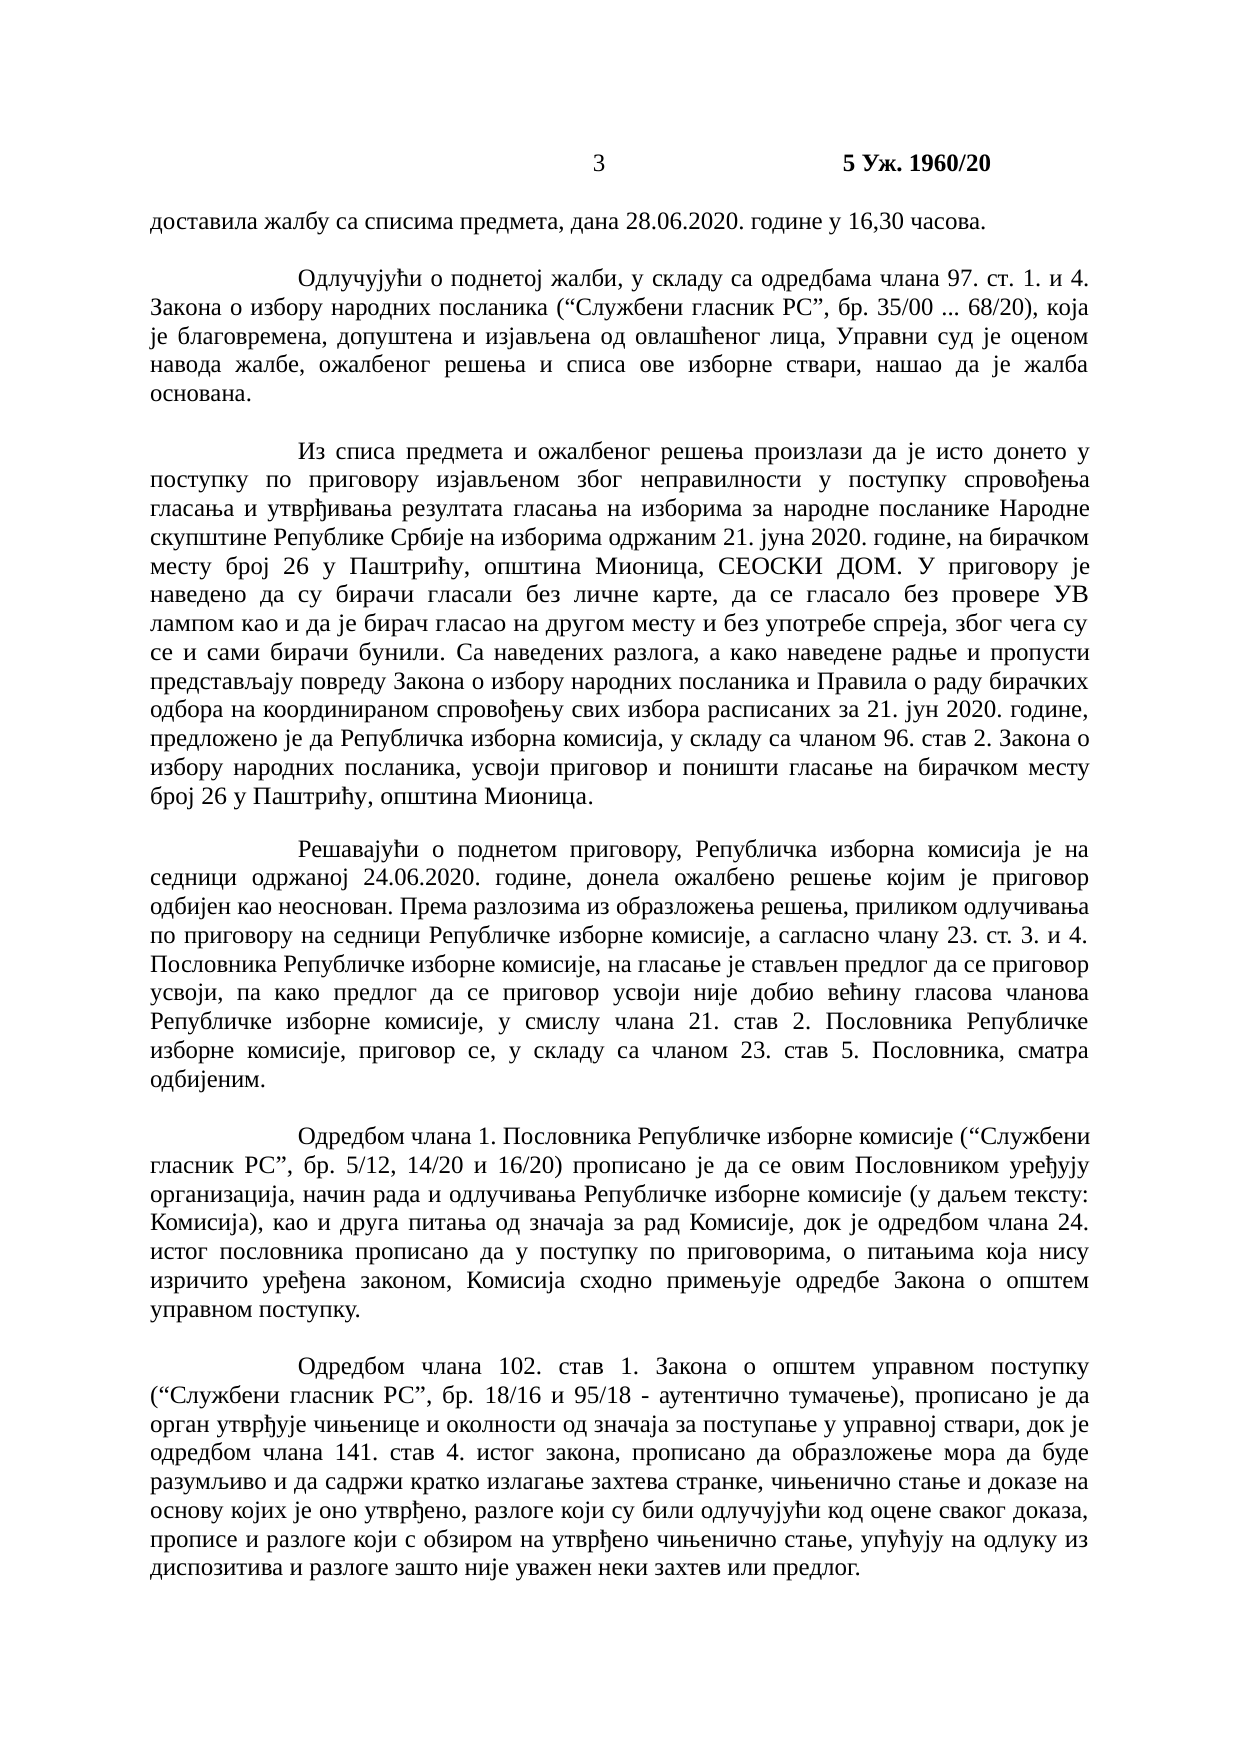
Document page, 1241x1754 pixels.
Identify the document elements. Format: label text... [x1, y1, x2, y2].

text Одредбом члана 1. Пословника Републичке изборне комисије (“Службени гласник РС”, бр. 5/12, 14/20 и 16/20) прописано је да се овим Пословником уређују организација, начин рада и одлучивања Републичке изборне комисије (у даљем тексту: Комисија), као и друга питања од значаја за рад Комисије, док је одредбом члана 24. истог пословника прописано да у поступку по приговорима, о питањима која нису изричито уређена законом, Комисија сходно примењује одредбе Закона о општем управном поступку. [150, 1121, 1090, 1322]
text Решавајући о поднетом приговору, Републичка изборна комисија је на седници одржаној 24.06.2020. године, донела ожалбено решење којим је приговор одбијен као неоснован. Према разлозима из образложења решења, приликом одлучивања по приговору на седници Републичке изборне комисије, а сагласно члану 23. ст. 3. и 4. Пословника Републичке изборне комисије, на гласање је стављен предлог да се приговор усвоји, па како предлог да се приговор усвоји није добио већину гласова чланова Републичке изборне комисије, у смислу члана 21. став 2. Пословника Републичке изборне комисије, приговор се, у складу са чланом 23. став 5. Пословника, сматра одбијеним. [150, 834, 1090, 1092]
text Из списа предмета и ожалбеног решења произлази да је исто донето у поступку по приговору изјављеном због неправилности у поступку спровођења гласања и утврђивања резултата гласања на изборима за народне посланике Народне скупштине Републике Србије на изборима одржаним 21. јуна 2020. године, на бирачком месту број 26 у Паштрићу, општина Мионица, СЕОСКИ ДОМ. У приговору је наведено да су бирачи гласали без личне карте, да се гласало без провере УВ лампом као и да је бирач гласао на другом месту и без употребе спреја, због чега су се и сами бирачи бунили. Са наведених разлога, а како наведене радње и пропусти представљају повреду Закона о избору народних посланика и Правила о раду бирачких одбора на координираном спровођењу свих избора расписаних за 21. јун 2020. године, предложено је да Републичка изборна комисија, у складу са чланом 96. став 2. Закона о избору народних посланика, усвоји приговор и поништи гласање на бирачком месту број 26 у Паштрићу, општина Мионица. [150, 436, 1090, 809]
text Одлучујући о поднетој жалби, у складу са одредбама члана 97. ст. 1. и 4. Закона о избору народних посланика (“Службени гласник РС”, бр. 35/00 ... 68/20), која је благовремена, допуштена и изјављена од овлашћеног лица, Управни суд је оценом навода жалбе, ожалбеног решења и списа ове изборне ствари, нашао да је жалба основана. [150, 263, 1090, 407]
text доставила жалбу са списима предмета, дана 28.06.2020. године у 16,30 часова. [150, 206, 1090, 234]
text Одредбом члана 102. став 1. Закона о општем управном поступку (“Службени гласник РС”, бр. 18/16 и 95/18 - аутентично тумачење), прописано је да орган утврђује чињенице и околности од значаја за поступање у управној ствари, док је одредбом члана 141. став 4. истог закона, прописано да образложење мора да буде разумљиво и да садржи кратко излагање захтева странке, чињенично стање и доказе на основу којих је оно утврђено, разлоге који су били одлучујући код оцене сваког доказа, прописе и разлоге који с обзиром на утврђено чињенично стање, упућују на одлуку из диспозитива и разлоге зашто није уважен неки захтев или предлог. [150, 1351, 1090, 1581]
